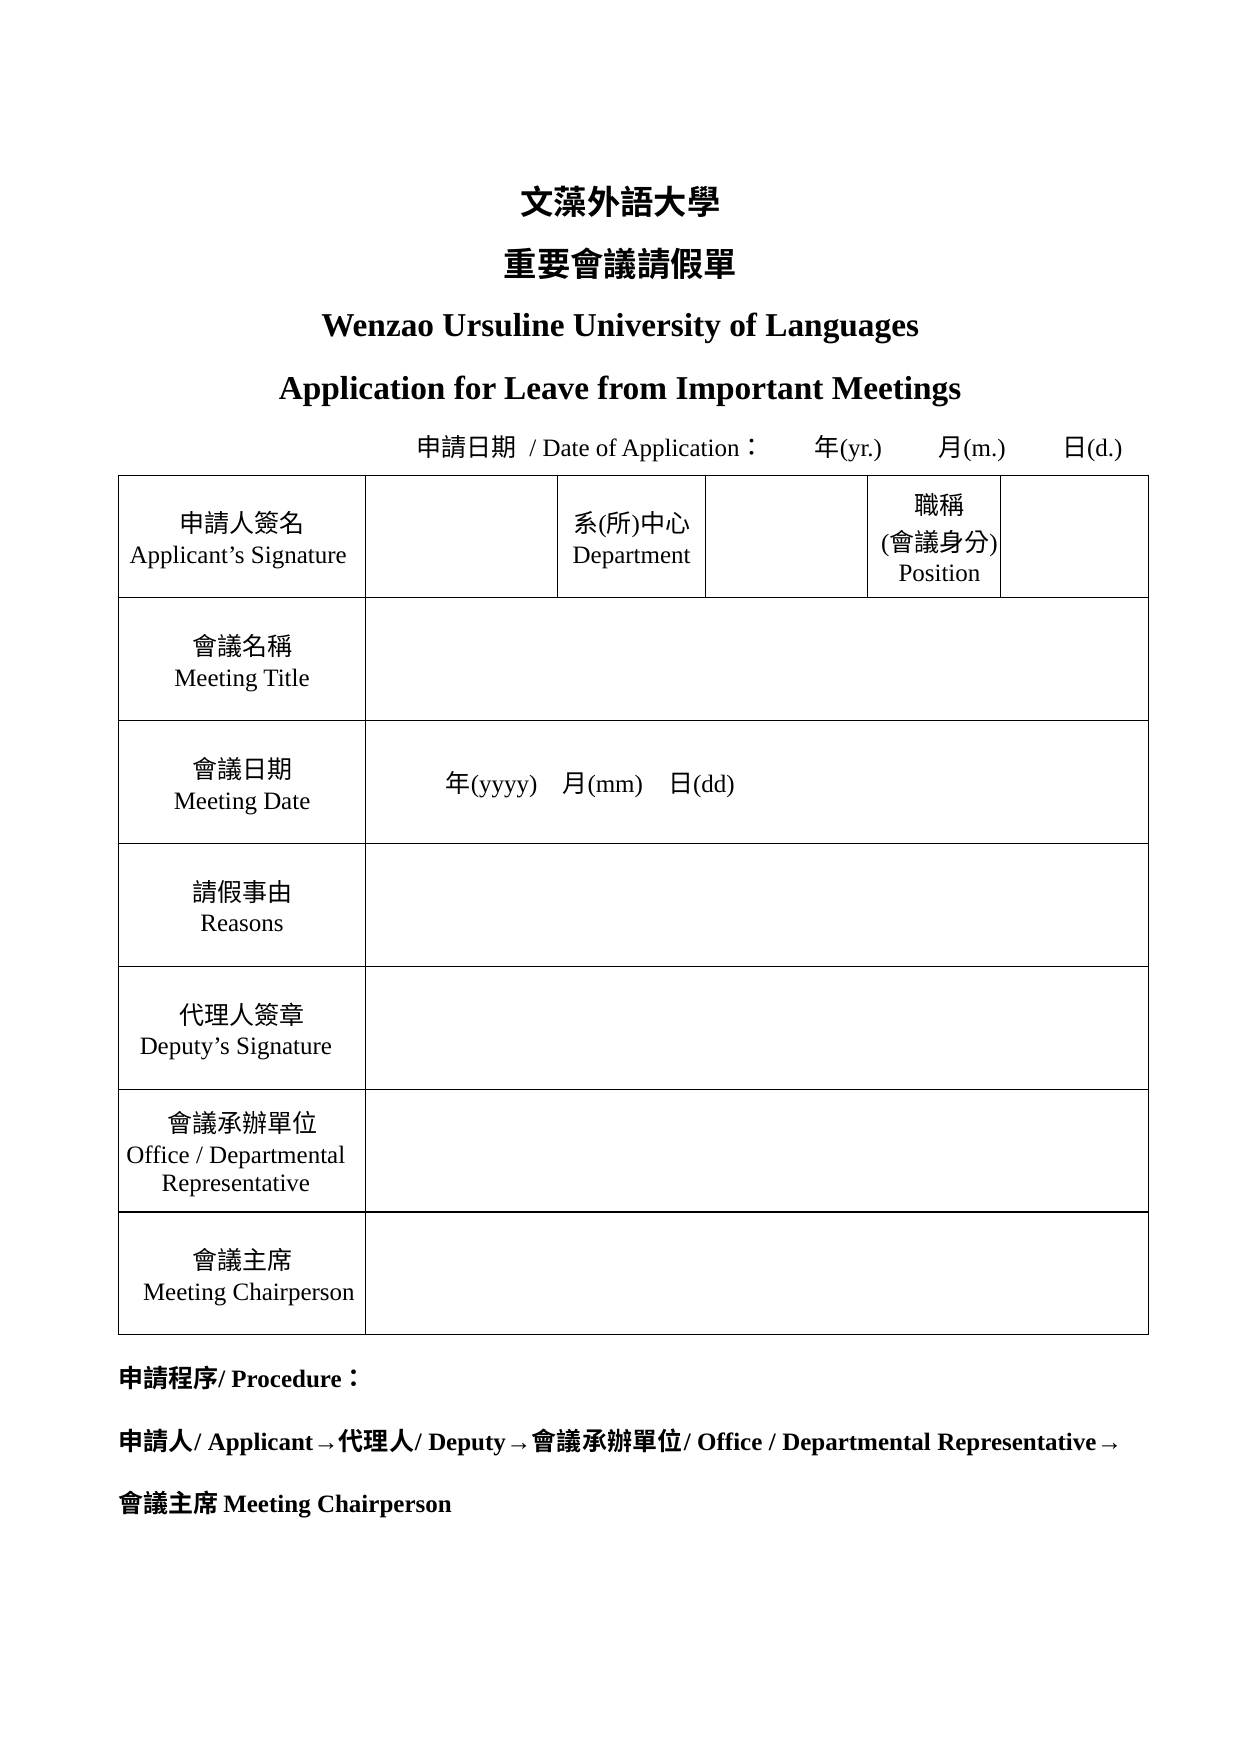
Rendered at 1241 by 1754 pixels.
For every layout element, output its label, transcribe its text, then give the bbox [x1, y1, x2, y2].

table_cell [366, 598, 1148, 720]
text 申請人/ Applicant→代理人/ Deputy→會議承辦單位/ Office / Departmental Representative→會議主席Meeting Chairperson [118, 1398, 1122, 1523]
text 申請日期 / Date of Application： 年(yr.) 月(m.) 日(d.) [118, 427, 1122, 463]
table_header [366, 476, 557, 597]
text Wenzao Ursuline University of Languages [118, 283, 1122, 346]
table_cell [366, 1213, 1148, 1334]
text 申請程序/ Procedure： [118, 1335, 1122, 1398]
table_header 系(所)中心 Department [558, 476, 705, 597]
table_header 申請人簽名 Applicant’s Signature [119, 476, 365, 597]
table_header [1001, 476, 1148, 597]
table_cell 請假事由 Reasons [119, 844, 365, 966]
table_cell 會議主席 Meeting Chairperson [119, 1213, 365, 1334]
table_cell 會議名稱 Meeting Title [119, 598, 365, 720]
text 重要會議請假單 [118, 221, 1122, 283]
text Application for Leave from Important Meetings [118, 346, 1122, 408]
table_cell 年(yyyy) 月(mm) 日(dd) [366, 721, 1148, 843]
text 文藻外語大學 [118, 158, 1122, 221]
table_header 職稱 (會議身分) Position [868, 476, 1000, 597]
table_header [706, 476, 867, 597]
table_cell 會議承辦單位 Office / Departmental Representative [119, 1090, 365, 1211]
table_cell [366, 1090, 1148, 1211]
table_cell [366, 967, 1148, 1088]
table_cell 代理人簽章 Deputy’s Signature [119, 967, 365, 1088]
table_cell [366, 844, 1148, 966]
table_cell 會議日期 Meeting Date [119, 721, 365, 843]
